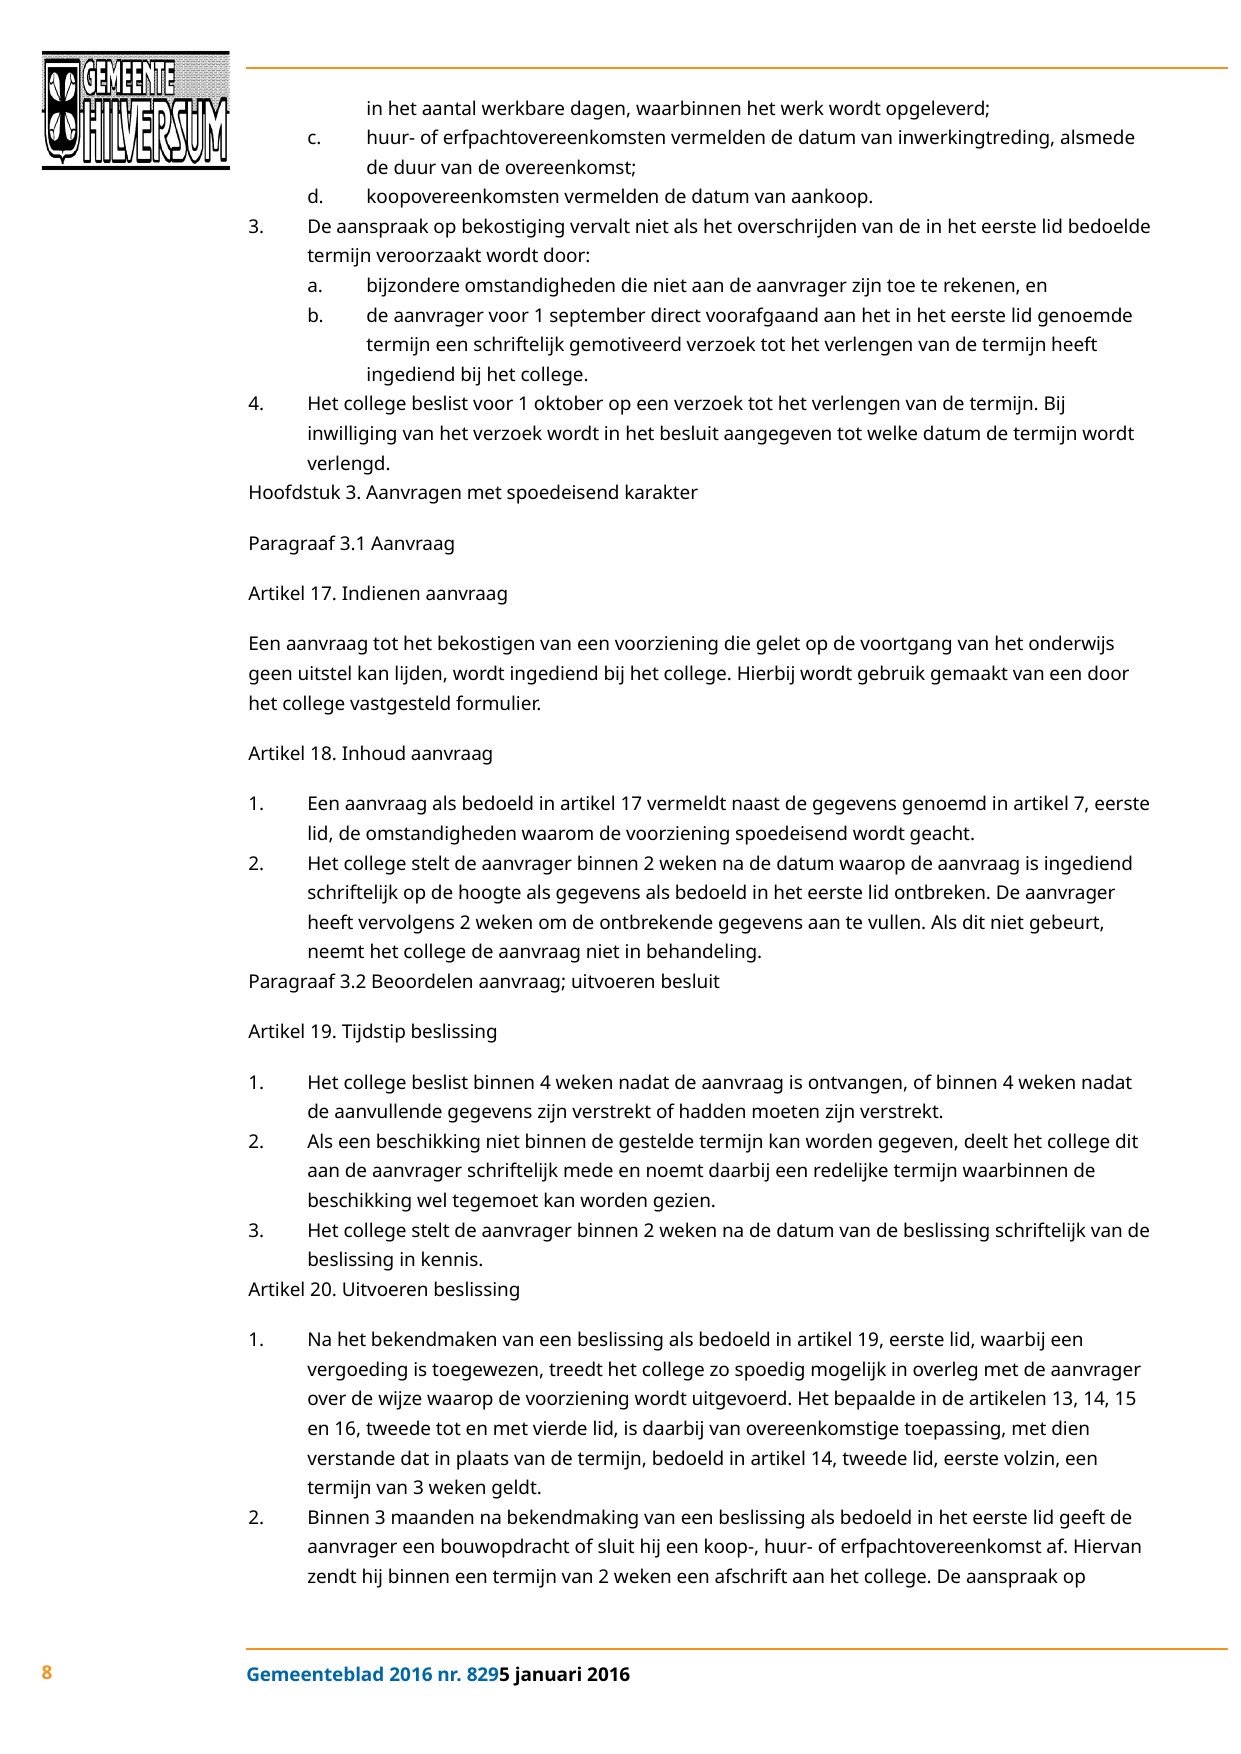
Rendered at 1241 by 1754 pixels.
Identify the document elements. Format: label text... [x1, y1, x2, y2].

text Hoofdstuk 3. Aanvragen met spoedeisend karakter [248, 479, 1152, 505]
list Na het bekendmaken van een beslissing als bedoeld in artikel 19, eerste lid, waarbij een vergoeding is toegewezen, treedt het college zo spoedig mogelijk in overleg met de aanvrager over de wijze waarop de voorziening wordt uitgevoerd. Het bepaalde in de artikelen 13, 14, 15 en 16, tweede tot en met vierde lid, is daarbij van overeenkomstige toepassing, met dien verstande dat in plaats van de termijn, bedoeld in artikel 14, tweede lid, eerste volzin, een termijn van 3 weken geldt. [248, 1326, 1152, 1500]
list koopovereenkomsten vermelden de datum van aankoop. [307, 183, 1152, 209]
text Artikel 19. Tijdstip beslissing [248, 1018, 1152, 1044]
text Artikel 17. Indienen aanvraag [248, 580, 1152, 606]
list bijzondere omstandigheden die niet aan de aanvrager zijn toe te rekenen, en [307, 272, 1152, 298]
list Het college beslist binnen 4 weken nadat de aanvraag is ontvangen, of binnen 4 weken nadat de aanvullende gegevens zijn verstrekt of hadden moeten zijn verstrekt. [248, 1069, 1152, 1124]
text Artikel 18. Inhoud aanvraag [248, 740, 1152, 766]
list Het college beslist voor 1 oktober op een verzoek tot het verlengen van de termijn. Bij inwilliging van het verzoek wordt in het besluit aangegeven tot welke datum de termijn wordt verlengd. [248, 391, 1152, 476]
list in het aantal werkbare dagen, waarbinnen het werk wordt opgeleverd; [307, 95, 1152, 121]
list de aanvrager voor 1 september direct voorafgaand aan het in het eerste lid genoemde termijn een schriftelijk gemotiveerd verzoek tot het verlengen van de termijn heeft ingediend bij het college. [307, 302, 1152, 387]
text Paragraaf 3.1 Aanvraag [248, 530, 1152, 556]
list Binnen 3 maanden na bekendmaking van een beslissing als bedoeld in het eerste lid geeft de aanvrager een bouwopdracht of sluit hij een koop-, huur- of erfpachtovereenkomst af. Hiervan zendt hij binnen een termijn van 2 weken een afschrift aan het college. De aanspraak op [248, 1504, 1152, 1589]
text Artikel 20. Uitvoeren beslissing [248, 1276, 1152, 1302]
list Het college stelt de aanvrager binnen 2 weken na de datum waarop de aanvraag is ingediend schriftelijk op de hoogte als gegevens als bedoeld in het eerste lid ontbreken. De aanvrager heeft vervolgens 2 weken om de ontbrekende gegevens aan te vullen. Als dit niet gebeurt, neemt het college de aanvraag niet in behandeling. [248, 850, 1152, 964]
text Een aanvraag tot het bekostigen van een voorziening die gelet op de voortgang van het onderwijs geen uitstel kan lijden, wordt ingediend bij het college. Hierbij wordt gebruik gemaakt van een door het college vastgesteld formulier. [248, 631, 1152, 716]
list De aanspraak op bekostiging vervalt niet als het overschrijden van de in het eerste lid bedoelde termijn veroorzaakt wordt door: [248, 213, 1152, 268]
list Het college stelt de aanvrager binnen 2 weken na de datum van de beslissing schriftelijk van de beslissing in kennis. [248, 1217, 1152, 1272]
list Als een beschikking niet binnen de gestelde termijn kan worden gegeven, deelt het college dit aan de aanvrager schriftelijk mede en noemt daarbij een redelijke termijn waarbinnen de beschikking wel tegemoet kan worden gezien. [248, 1128, 1152, 1213]
text Paragraaf 3.2 Beoordelen aanvraag; uitvoeren besluit [248, 968, 1152, 994]
list huur- of erfpachtovereenkomsten vermelden de datum van inwerkingtreding, alsmede de duur van de overeenkomst; [307, 124, 1152, 180]
picture [41, 47, 231, 172]
list Een aanvraag als bedoeld in artikel 17 vermeldt naast de gegevens genoemd in artikel 7, eerste lid, de omstandigheden waarom de voorziening spoedeisend wordt geacht. [248, 791, 1152, 846]
